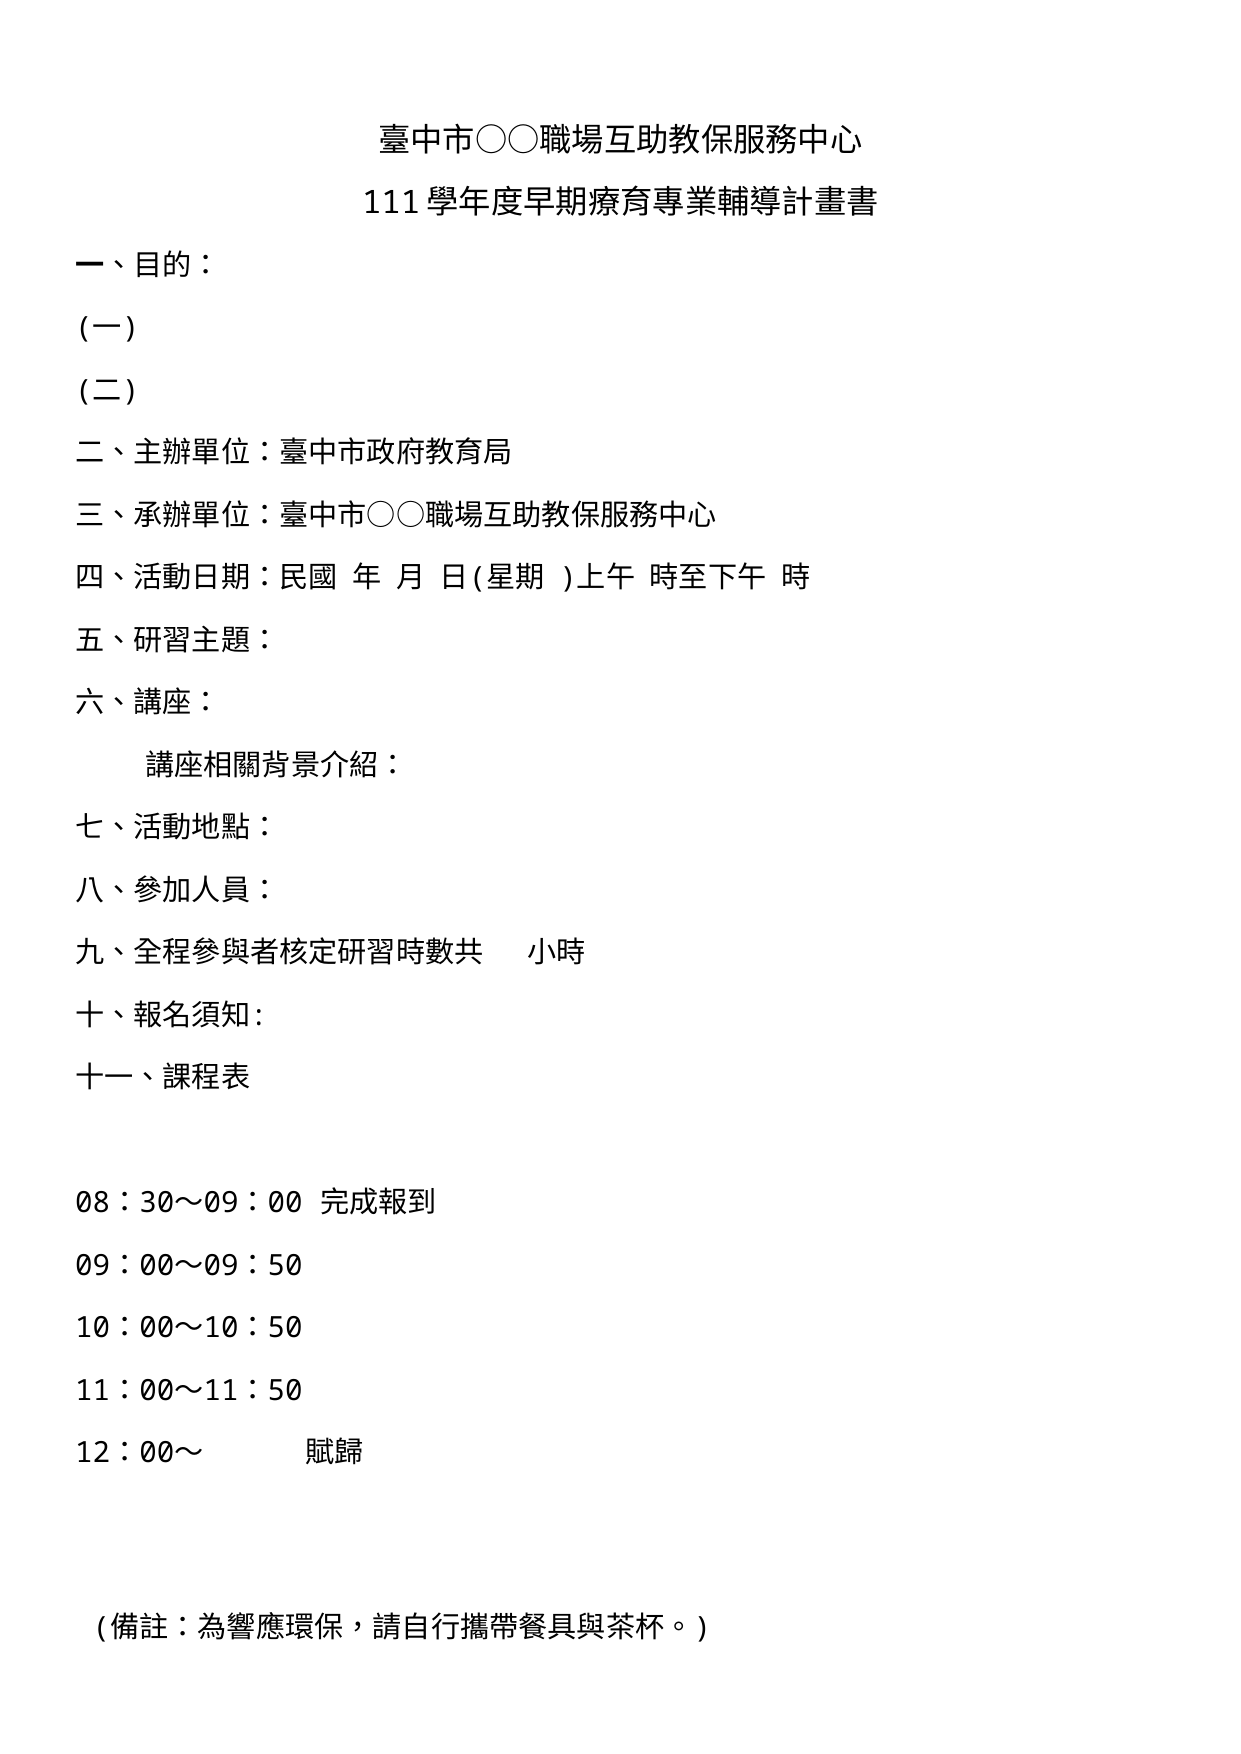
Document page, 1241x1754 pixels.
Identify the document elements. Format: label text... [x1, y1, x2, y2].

text 臺中市○○職場互助教保服務中心 [75, 96, 1165, 158]
text 11：00～11：50 [75, 1346, 1165, 1408]
text 08：30～09：00 完成報到 [75, 1158, 1165, 1221]
text 八、參加人員： [75, 846, 1165, 908]
text 十一、課程表 [75, 1033, 1165, 1096]
text 一、目的： [75, 221, 1165, 283]
text 二、主辦單位：臺中市政府教育局 [75, 408, 1165, 471]
text 七、活動地點： [75, 783, 1165, 846]
text (一) [75, 283, 1165, 346]
text 六、講座： [75, 658, 1165, 721]
text 九、全程參與者核定研習時數共 小時 [75, 908, 1165, 971]
text 講座相關背景介紹： [75, 721, 1165, 783]
text 三、承辦單位：臺中市○○職場互助教保服務中心 [75, 471, 1165, 533]
text 12：00～ 賦歸 [75, 1408, 1165, 1471]
text 十、報名須知: [75, 971, 1165, 1033]
text 111學年度早期療育專業輔導計畫書 [75, 158, 1165, 221]
text 五、研習主題： [75, 596, 1165, 658]
text (備註：為響應環保，請自行攜帶餐具與茶杯。) [75, 1583, 1165, 1646]
text 09：00～09：50 [75, 1221, 1165, 1283]
text 四、活動日期：民國 年 月 日(星期 )上午 時至下午 時 [75, 533, 1165, 596]
text (二) [75, 346, 1165, 408]
text 10：00～10：50 [75, 1283, 1165, 1346]
